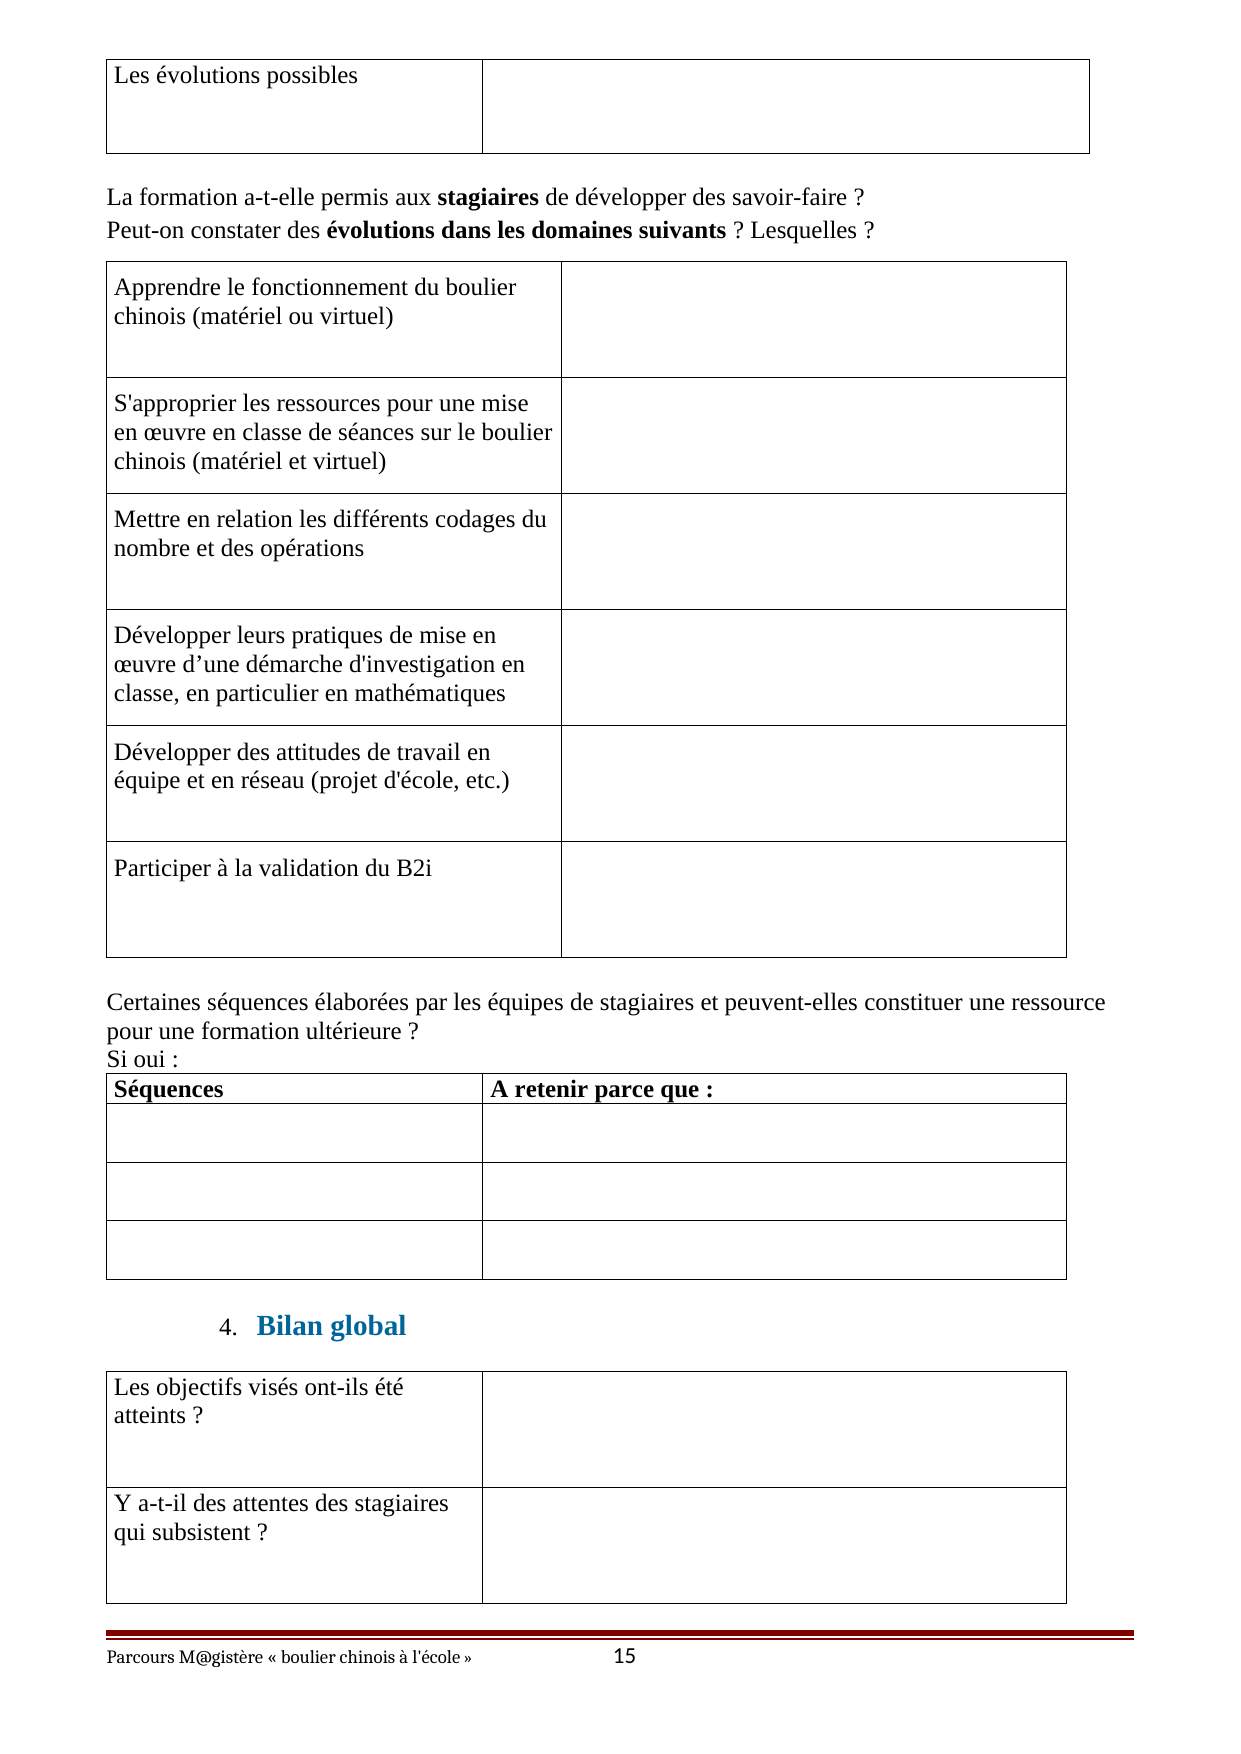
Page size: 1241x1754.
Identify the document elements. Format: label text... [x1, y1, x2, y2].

table_cell [562, 842, 1066, 957]
table_header Séquences [107, 1074, 482, 1103]
table_cell S'approprier les ressources pour une mise en œuvre en classe de séances sur le boulier chinois (matériel et virtuel) [107, 378, 561, 493]
table_cell [483, 1163, 1066, 1220]
table_cell [562, 494, 1066, 609]
table_cell [483, 1104, 1066, 1162]
table_cell Participer à la validation du B2i [107, 842, 561, 957]
table_cell Développer des attitudes de travail en équipe et en réseau (projet d'école, etc.) [107, 726, 561, 841]
table_cell [107, 1221, 482, 1279]
text Certaines séquences élaborées par les équipes de stagiaires et peuvent-elles constituer une ressource pour une formation ultérieure ? [106, 987, 1134, 1044]
text La formation a-t-elle permis aux stagiaires de développer des savoir-faire ? Peut-on constater des évolutions dans les domaines suivants ? Lesquelles ? [106, 182, 1134, 244]
table_cell [562, 610, 1066, 725]
table_header Les objectifs visés ont-ils été atteints ? [107, 1372, 482, 1487]
table_cell [483, 1221, 1066, 1279]
table_cell [107, 1163, 482, 1220]
table_cell [483, 60, 1089, 153]
table_header Apprendre le fonctionnement du boulier chinois (matériel ou virtuel) [107, 262, 561, 377]
table_cell Les évolutions possibles [107, 60, 482, 153]
table_header A retenir parce que : [483, 1074, 1066, 1103]
table_header [483, 1372, 1066, 1487]
table_cell Mettre en relation les différents codages du nombre et des opérations [107, 494, 561, 609]
table_cell Développer leurs pratiques de mise en œuvre d’une démarche d'investigation en classe, en particulier en mathématiques [107, 610, 561, 725]
table_cell [562, 726, 1066, 841]
table_header [562, 262, 1066, 377]
table_cell [483, 1488, 1066, 1603]
table_cell [562, 378, 1066, 493]
text Si oui : [106, 1044, 1134, 1073]
table_cell Y a-t-il des attentes des stagiaires qui subsistent ? [107, 1488, 482, 1603]
table_cell [107, 1104, 482, 1162]
list Bilan global [219, 1308, 1134, 1342]
